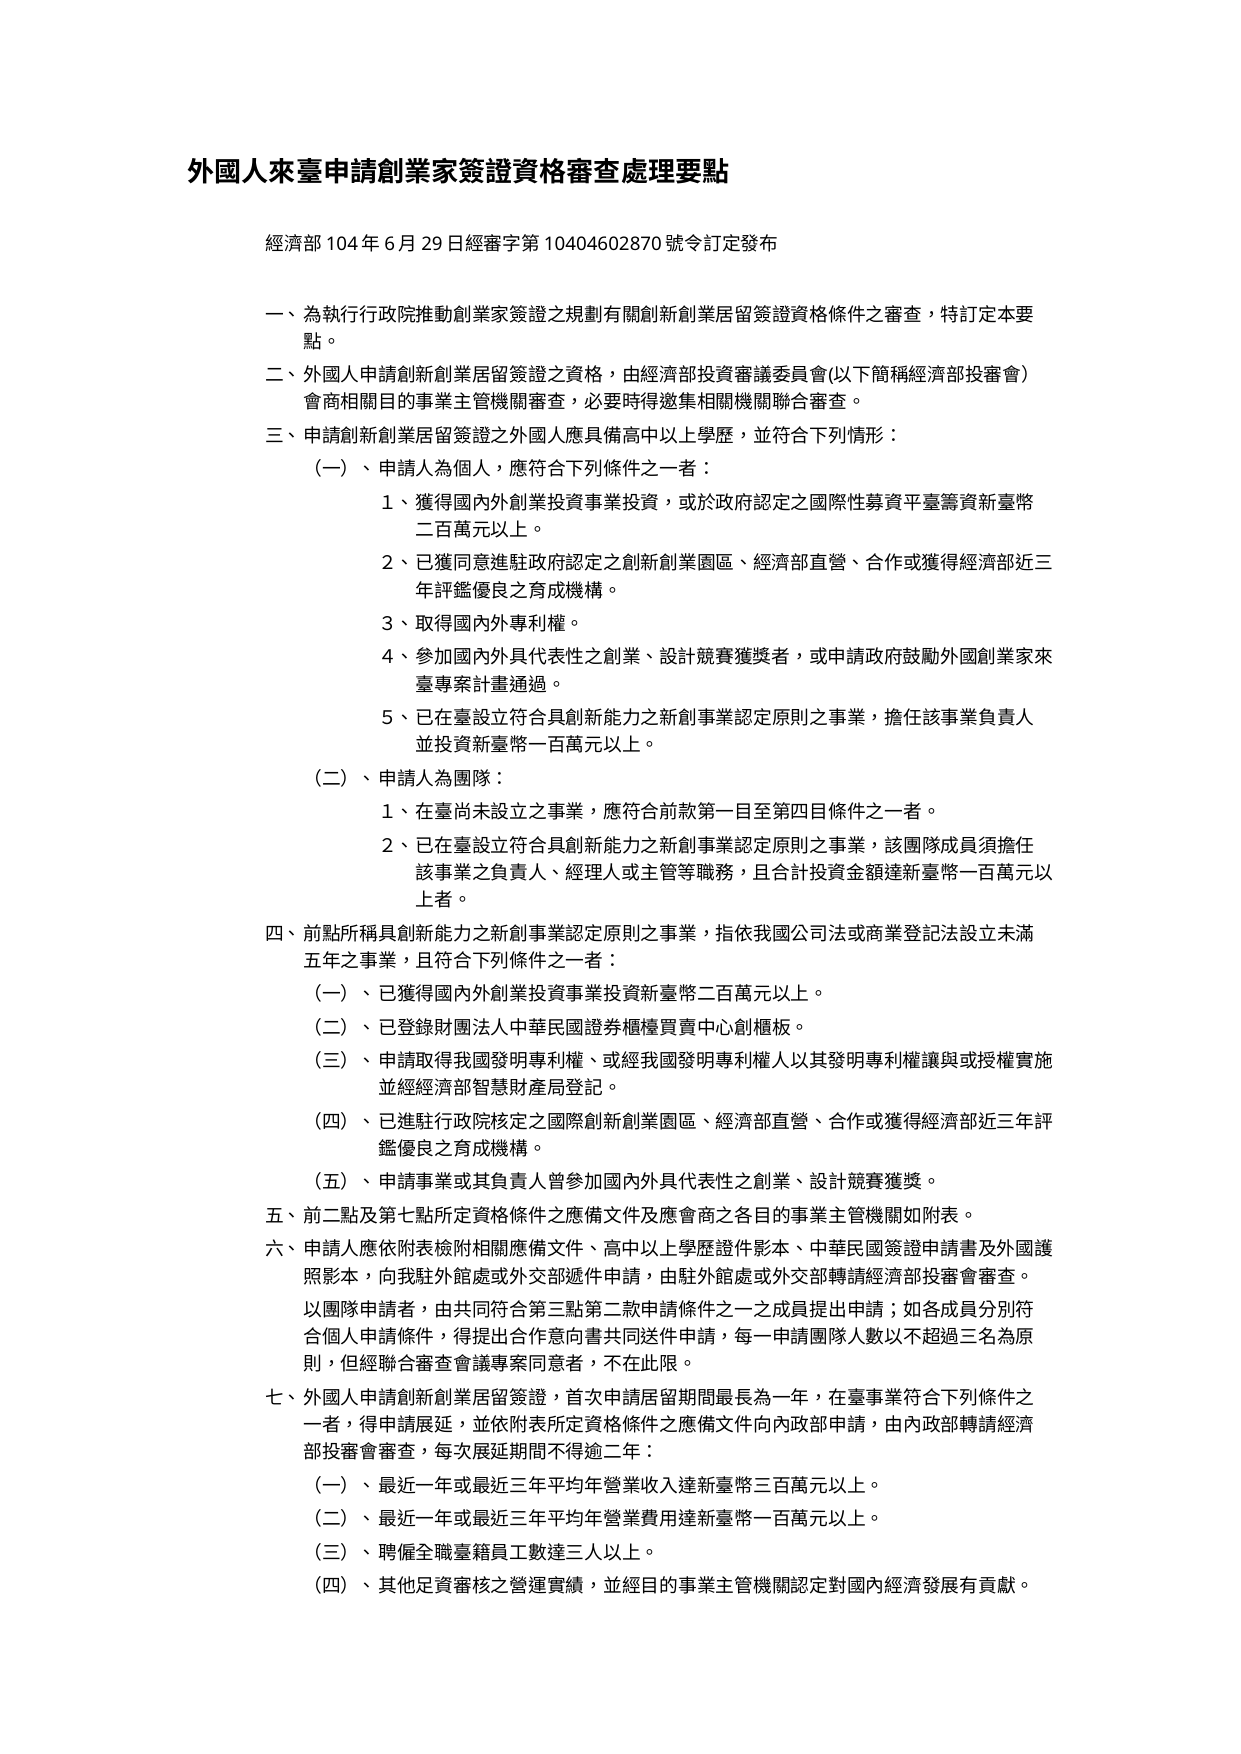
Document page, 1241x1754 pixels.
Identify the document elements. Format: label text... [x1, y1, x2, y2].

table_cell ３、 [378, 603, 416, 636]
table_cell 二、 [266, 354, 303, 414]
table_cell ４、 [378, 636, 416, 696]
table_cell 四、 [266, 912, 303, 973]
table_header 在臺尚未設立之事業，應符合前款第一目至第四目條件之一者。 [416, 791, 1053, 824]
table_header [871, 223, 1053, 259]
table_cell 已獲同意進駐政府認定之創新創業園區、經濟部直營、合作或獲得經濟部近三年評鑑優良之育成機構。 [416, 542, 1053, 602]
table_header １、 [378, 791, 416, 824]
table_header [188, 293, 266, 1598]
table_cell 申請人應依附表檢附相關應備文件、高中以上學歷證件影本、中華民國簽證申請書及外國護照影本，向我駐外館處或外交部遞件申請，由駐外館處或外交部轉請經濟部投審會審查。 [303, 1228, 1053, 1288]
table_cell ２、 [378, 824, 416, 912]
table_cell 參加國內外具代表性之創業、設計競賽獲獎者，或申請政府鼓勵外國創業家來臺專案計畫通過。 [416, 636, 1053, 696]
table_cell ５、 [378, 696, 416, 757]
table_header 經濟部104年6月29日經審字第10404602870號令訂定發布 [266, 223, 871, 259]
table_cell 申請事業或其負責人曾參加國內外具代表性之創業、設計競賽獲獎。 [378, 1161, 1053, 1194]
table_cell 其他足資審核之營運實績，並經目的事業主管機關認定對國內經濟發展有貢獻。 [378, 1565, 1053, 1598]
table_cell 六、 [266, 1228, 303, 1288]
table_cell [266, 1289, 303, 1376]
table_cell 三、 [266, 414, 303, 448]
table_cell 申請取得我國發明專利權、或經我國發明專利權人以其發明專利權讓與或授權實施並經經濟部智慧財產局登記。 [378, 1040, 1053, 1100]
table_cell （四）、 [303, 1100, 378, 1161]
table_cell 前點所稱具創新能力之新創事業認定原則之事業，指依我國公司法或商業登記法設立未滿五年之事業，且符合下列條件之一者： [303, 912, 1053, 973]
table_cell 申請創新創業居留簽證之外國人應具備高中以上學歷，並符合下列情形： [303, 414, 1053, 448]
table_header （一）、 [303, 973, 378, 1006]
table_cell [266, 448, 303, 912]
table_cell 已在臺設立符合具創新能力之新創事業認定原則之事業，該團隊成員須擔任該事業之負責人、經理人或主管等職務，且合計投資金額達新臺幣一百萬元以上者。 [416, 824, 1053, 912]
table_cell ２、 [378, 542, 416, 602]
table_header 獲得國內外創業投資事業投資，或於政府認定之國際性募資平臺籌資新臺幣二百萬元以上。 [416, 481, 1053, 542]
table_header [188, 223, 266, 259]
table_header １、 [378, 481, 416, 542]
table_cell 聘僱全職臺籍員工數達三人以上。 [378, 1531, 1053, 1564]
table_cell 已登錄財團法人中華民國證券櫃檯買賣中心創櫃板。 [378, 1006, 1053, 1039]
table_header 以團隊申請者，由共同符合第三點第二款申請條件之一之成員提出申請；如各成員分別符合個人申請條件，得提出合作意向書共同送件申請，每一申請團隊人數以不超過三名為原則，但經聯合審查會議專案同意者，不在此限。 [303, 1289, 1053, 1376]
table_header 一、 [266, 293, 303, 354]
table_cell 五、 [266, 1194, 303, 1228]
table_cell （二）、 [303, 1006, 378, 1039]
table_cell 最近一年或最近三年平均年營業費用達新臺幣一百萬元以上。 [378, 1498, 1053, 1531]
table_cell （三）、 [303, 1531, 378, 1564]
table_header 外國人來臺申請創業家簽證資格審查處理要點 [188, 150, 1050, 189]
table_cell （四）、 [303, 1565, 378, 1598]
table_header 最近一年或最近三年平均年營業收入達新臺幣三百萬元以上。 [378, 1464, 1053, 1498]
table_cell 前二點及第七點所定資格條件之應備文件及應會商之各目的事業主管機關如附表。 [303, 1194, 1053, 1228]
table_cell [266, 973, 303, 1194]
table_cell 外國人申請創新創業居留簽證之資格，由經濟部投資審議委員會(以下簡稱經濟部投審會）會商相關目的事業主管機關審查，必要時得邀集相關機關聯合審查。 [303, 354, 1053, 414]
table_header 申請人為個人，應符合下列條件之一者： [378, 448, 1053, 481]
table_cell （二）、 [303, 1498, 378, 1531]
table_cell （三）、 [303, 1040, 378, 1100]
table_cell 已在臺設立符合具創新能力之新創事業認定原則之事業，擔任該事業負責人並投資新臺幣一百萬元以上。 [416, 696, 1053, 757]
table_cell 申請人為團隊： [378, 757, 1053, 791]
table_header （一）、 [303, 448, 378, 481]
table_cell 已進駐行政院核定之國際創新創業園區、經濟部直營、合作或獲得經濟部近三年評鑑優良之育成機構。 [378, 1100, 1053, 1161]
table_cell [303, 791, 378, 912]
table_cell [266, 1464, 303, 1598]
table_cell [303, 481, 378, 757]
table_cell 取得國內外專利權。 [416, 603, 1053, 636]
table_cell 外國人申請創新創業居留簽證，首次申請居留期間最長為一年，在臺事業符合下列條件之一者，得申請展延，並依附表所定資格條件之應備文件向內政部申請，由內政部轉請經濟部投審會審查，每次展延期間不得逾二年： [303, 1376, 1053, 1464]
table_header 已獲得國內外創業投資事業投資新臺幣二百萬元以上。 [378, 973, 1053, 1006]
table_cell （五）、 [303, 1161, 378, 1194]
table_cell （二）、 [303, 757, 378, 791]
table_cell 七、 [266, 1376, 303, 1464]
table_header （一）、 [303, 1464, 378, 1498]
table_header 為執行行政院推動創業家簽證之規劃有關創新創業居留簽證資格條件之審查，特訂定本要點。 [303, 293, 1053, 354]
